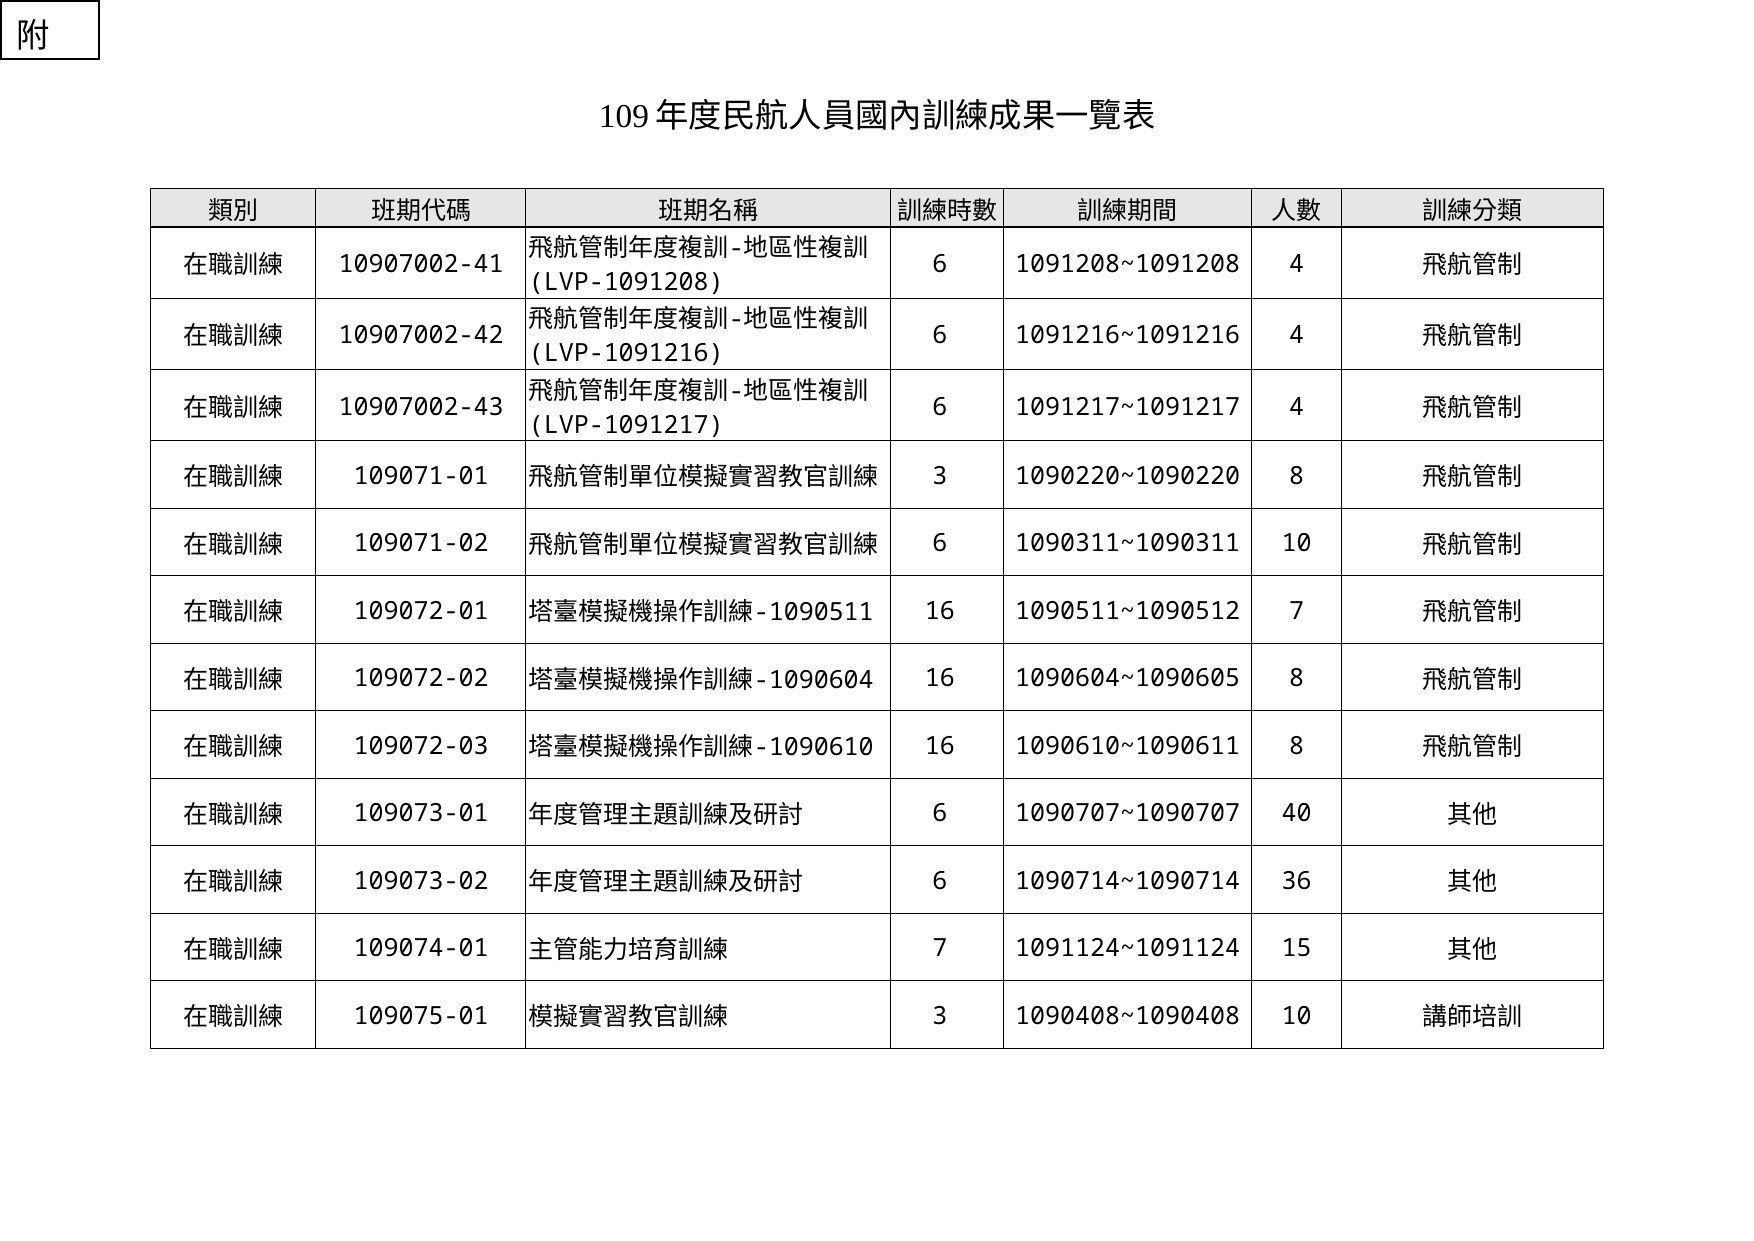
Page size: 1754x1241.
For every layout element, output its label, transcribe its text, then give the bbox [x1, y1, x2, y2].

table_cell 飛航管制 [1342, 299, 1603, 369]
table_cell 年度管理主題訓練及研討 [526, 846, 890, 913]
table_cell 塔臺模擬機操作訓練-1090604 [526, 644, 890, 710]
table_header 訓練時數 [891, 189, 1003, 226]
table_cell 7 [891, 914, 1003, 980]
table_cell 在職訓練 [151, 846, 315, 913]
table_cell 在職訓練 [151, 779, 315, 845]
table_cell 8 [1252, 441, 1341, 508]
table_cell 飛航管制 [1342, 228, 1603, 298]
table_cell 109072-02 [316, 644, 525, 710]
table_cell 10907002-42 [316, 299, 525, 369]
table_cell 1091124~1091124 [1004, 914, 1251, 980]
table_cell 1091208~1091208 [1004, 228, 1251, 298]
table_cell 講師培訓 [1342, 981, 1603, 1048]
table_cell 年度管理主題訓練及研討 [526, 779, 890, 845]
table_cell 10907002-43 [316, 370, 525, 440]
table_cell 飛航管制年度複訓-地區性複訓(LVP-1091217) [526, 370, 890, 440]
table_cell 6 [891, 509, 1003, 575]
table_cell 在職訓練 [151, 644, 315, 710]
table_cell 1090408~1090408 [1004, 981, 1251, 1048]
table_cell 飛航管制 [1342, 711, 1603, 778]
table_header 班期名稱 [526, 189, 890, 226]
table_cell 16 [891, 576, 1003, 643]
table_cell 109072-01 [316, 576, 525, 643]
table_cell 在職訓練 [151, 370, 315, 440]
table_cell 其他 [1342, 779, 1603, 845]
table_header 人數 [1252, 189, 1341, 226]
table_cell 在職訓練 [151, 299, 315, 369]
table_cell 1090311~1090311 [1004, 509, 1251, 575]
table_header 類別 [151, 189, 315, 226]
table_cell 其他 [1342, 914, 1603, 980]
table_cell 109071-02 [316, 509, 525, 575]
table_cell 在職訓練 [151, 576, 315, 643]
table_cell 6 [891, 370, 1003, 440]
table_cell 在職訓練 [151, 509, 315, 575]
table_cell 主管能力培育訓練 [526, 914, 890, 980]
table_cell 109073-02 [316, 846, 525, 913]
table_cell 6 [891, 228, 1003, 298]
table_cell 15 [1252, 914, 1341, 980]
table_cell 在職訓練 [151, 441, 315, 508]
table_cell 40 [1252, 779, 1341, 845]
table_cell 7 [1252, 576, 1341, 643]
table_cell 1090610~1090611 [1004, 711, 1251, 778]
table_cell 飛航管制 [1342, 576, 1603, 643]
table_cell 3 [891, 441, 1003, 508]
table_cell 1090220~1090220 [1004, 441, 1251, 508]
table_cell 109073-01 [316, 779, 525, 845]
table_cell 6 [891, 779, 1003, 845]
table_header 班期代碼 [316, 189, 525, 226]
table_cell 8 [1252, 644, 1341, 710]
table_cell 1090511~1090512 [1004, 576, 1251, 643]
table_header 訓練期間 [1004, 189, 1251, 226]
table_cell 塔臺模擬機操作訓練-1090610 [526, 711, 890, 778]
table_cell 16 [891, 711, 1003, 778]
table_cell 10 [1252, 981, 1341, 1048]
table_cell 4 [1252, 228, 1341, 298]
table_cell 1090707~1090707 [1004, 779, 1251, 845]
table_cell 109071-01 [316, 441, 525, 508]
table_cell 1091216~1091216 [1004, 299, 1251, 369]
table_cell 飛航管制 [1342, 370, 1603, 440]
table_cell 6 [891, 846, 1003, 913]
table_cell 1091217~1091217 [1004, 370, 1251, 440]
table_cell 8 [1252, 711, 1341, 778]
table_cell 6 [891, 299, 1003, 369]
table_cell 10907002-41 [316, 228, 525, 298]
table_cell 1090714~1090714 [1004, 846, 1251, 913]
table_cell 1090604~1090605 [1004, 644, 1251, 710]
table_cell 16 [891, 644, 1003, 710]
table_cell 其他 [1342, 846, 1603, 913]
table_cell 模擬實習教官訓練 [526, 981, 890, 1048]
table_cell 4 [1252, 370, 1341, 440]
table_cell 飛航管制 [1342, 509, 1603, 575]
table_cell 飛航管制年度複訓-地區性複訓(LVP-1091208) [526, 228, 890, 298]
table_header 訓練分類 [1342, 189, 1603, 226]
table_cell 4 [1252, 299, 1341, 369]
table_cell 109074-01 [316, 914, 525, 980]
table_cell 飛航管制單位模擬實習教官訓練 [526, 441, 890, 508]
table_cell 飛航管制 [1342, 644, 1603, 710]
table_cell 109075-01 [316, 981, 525, 1048]
table_cell 36 [1252, 846, 1341, 913]
table_cell 飛航管制單位模擬實習教官訓練 [526, 509, 890, 575]
table_cell 塔臺模擬機操作訓練-1090511 [526, 576, 890, 643]
table_cell 在職訓練 [151, 711, 315, 778]
table_cell 3 [891, 981, 1003, 1048]
table_cell 飛航管制 [1342, 441, 1603, 508]
table_cell 飛航管制年度複訓-地區性複訓(LVP-1091216) [526, 299, 890, 369]
table_cell 在職訓練 [151, 914, 315, 980]
table_cell 在職訓練 [151, 228, 315, 298]
table_cell 10 [1252, 509, 1341, 575]
table_cell 在職訓練 [151, 981, 315, 1048]
table_cell 109072-03 [316, 711, 525, 778]
